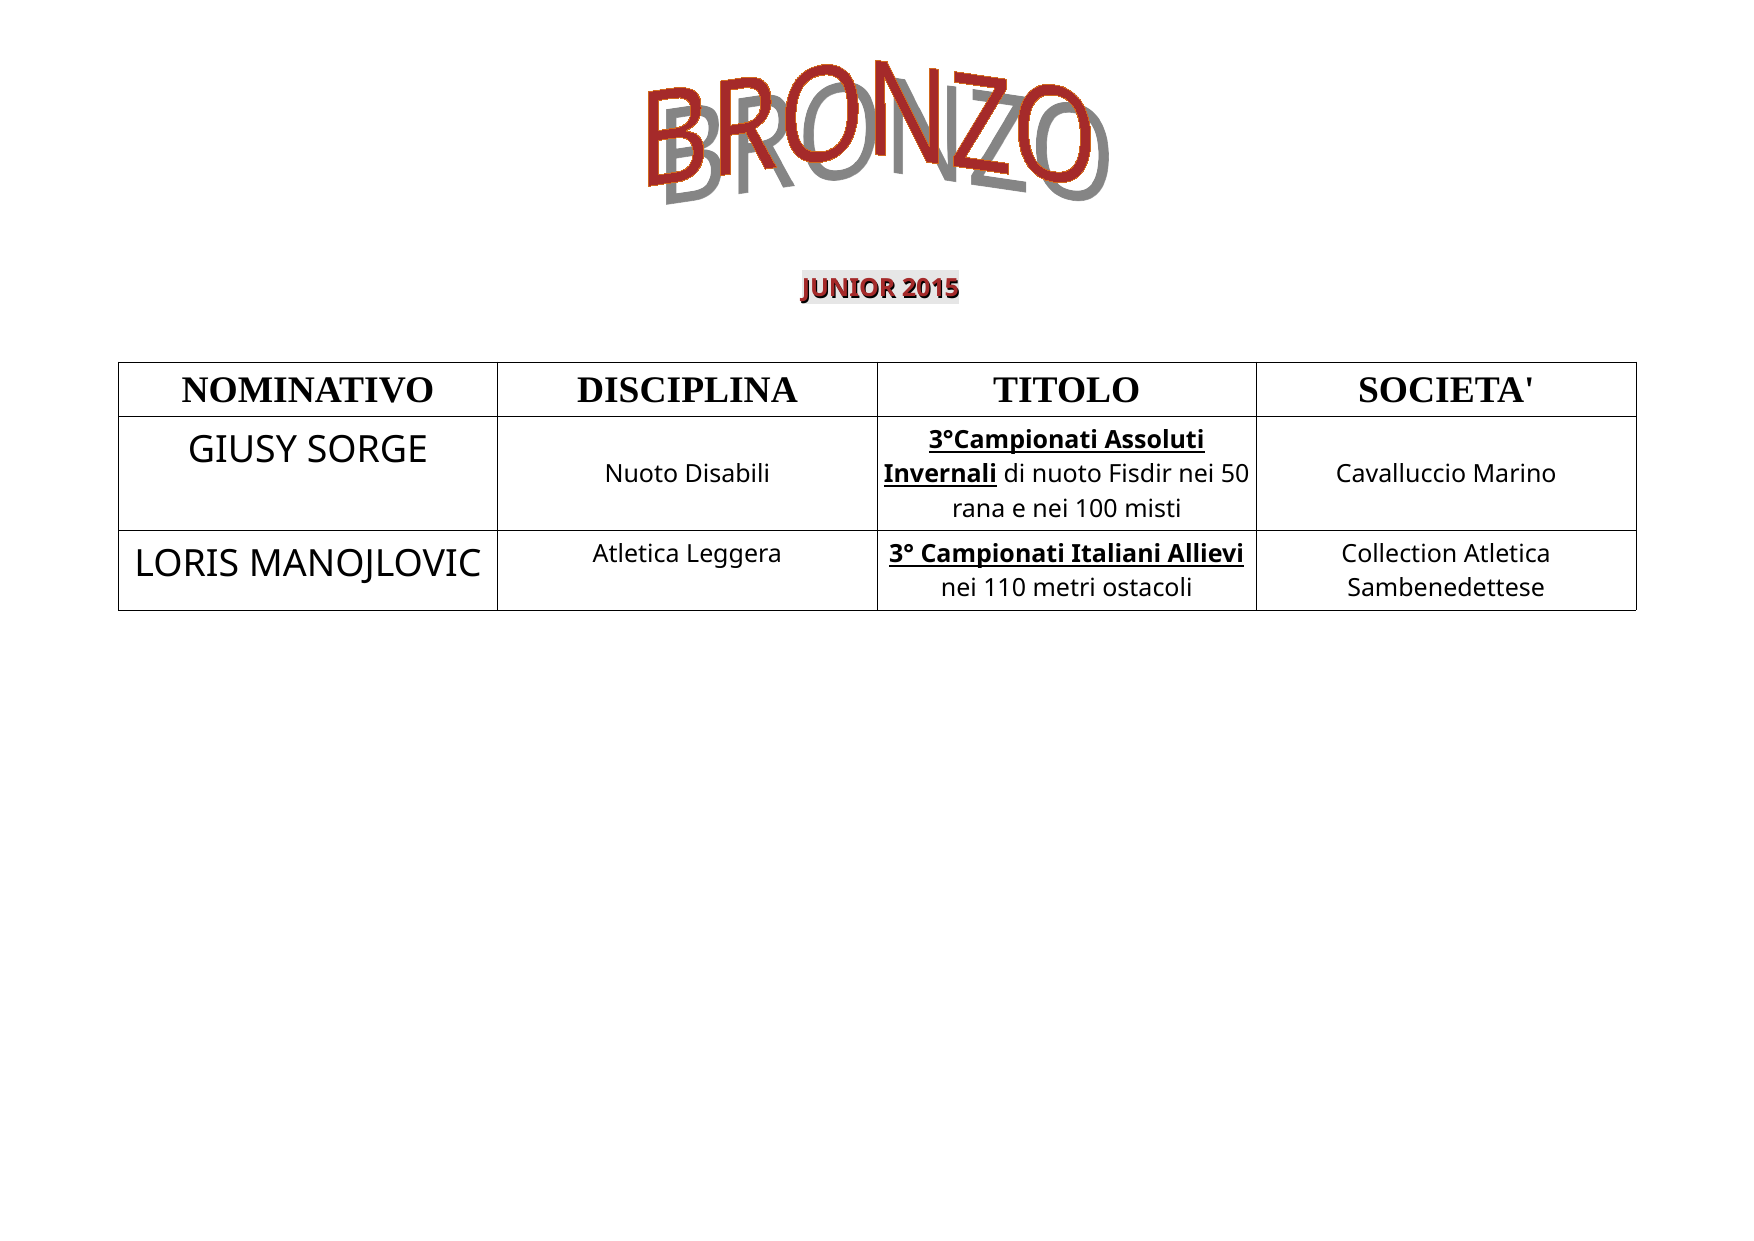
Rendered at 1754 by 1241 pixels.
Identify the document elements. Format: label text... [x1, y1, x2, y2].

table_cell Nuoto Disabili [498, 417, 877, 530]
table_cell 3°Campionati Assoluti Invernali di nuoto Fisdir nei 50 rana e nei 100 misti [878, 417, 1256, 530]
table_header TITOLO [878, 363, 1256, 416]
table_cell 3° Campionati Italiani Allievi nei 110 metri ostacoli [878, 531, 1256, 610]
table_cell Collection Atletica Sambenedettese [1257, 531, 1636, 610]
table_cell Cavalluccio Marino [1257, 417, 1636, 530]
table_header SOCIETA' [1257, 363, 1636, 416]
table_cell GIUSY SORGE [119, 417, 497, 530]
table_cell Atletica Leggera [498, 531, 877, 610]
text JUNIOR 2015 [118, 270, 1636, 304]
table_header DISCIPLINA [498, 363, 877, 416]
table_header NOMINATIVO [119, 363, 497, 416]
table_cell LORIS MANOJLOVIC [119, 531, 497, 610]
